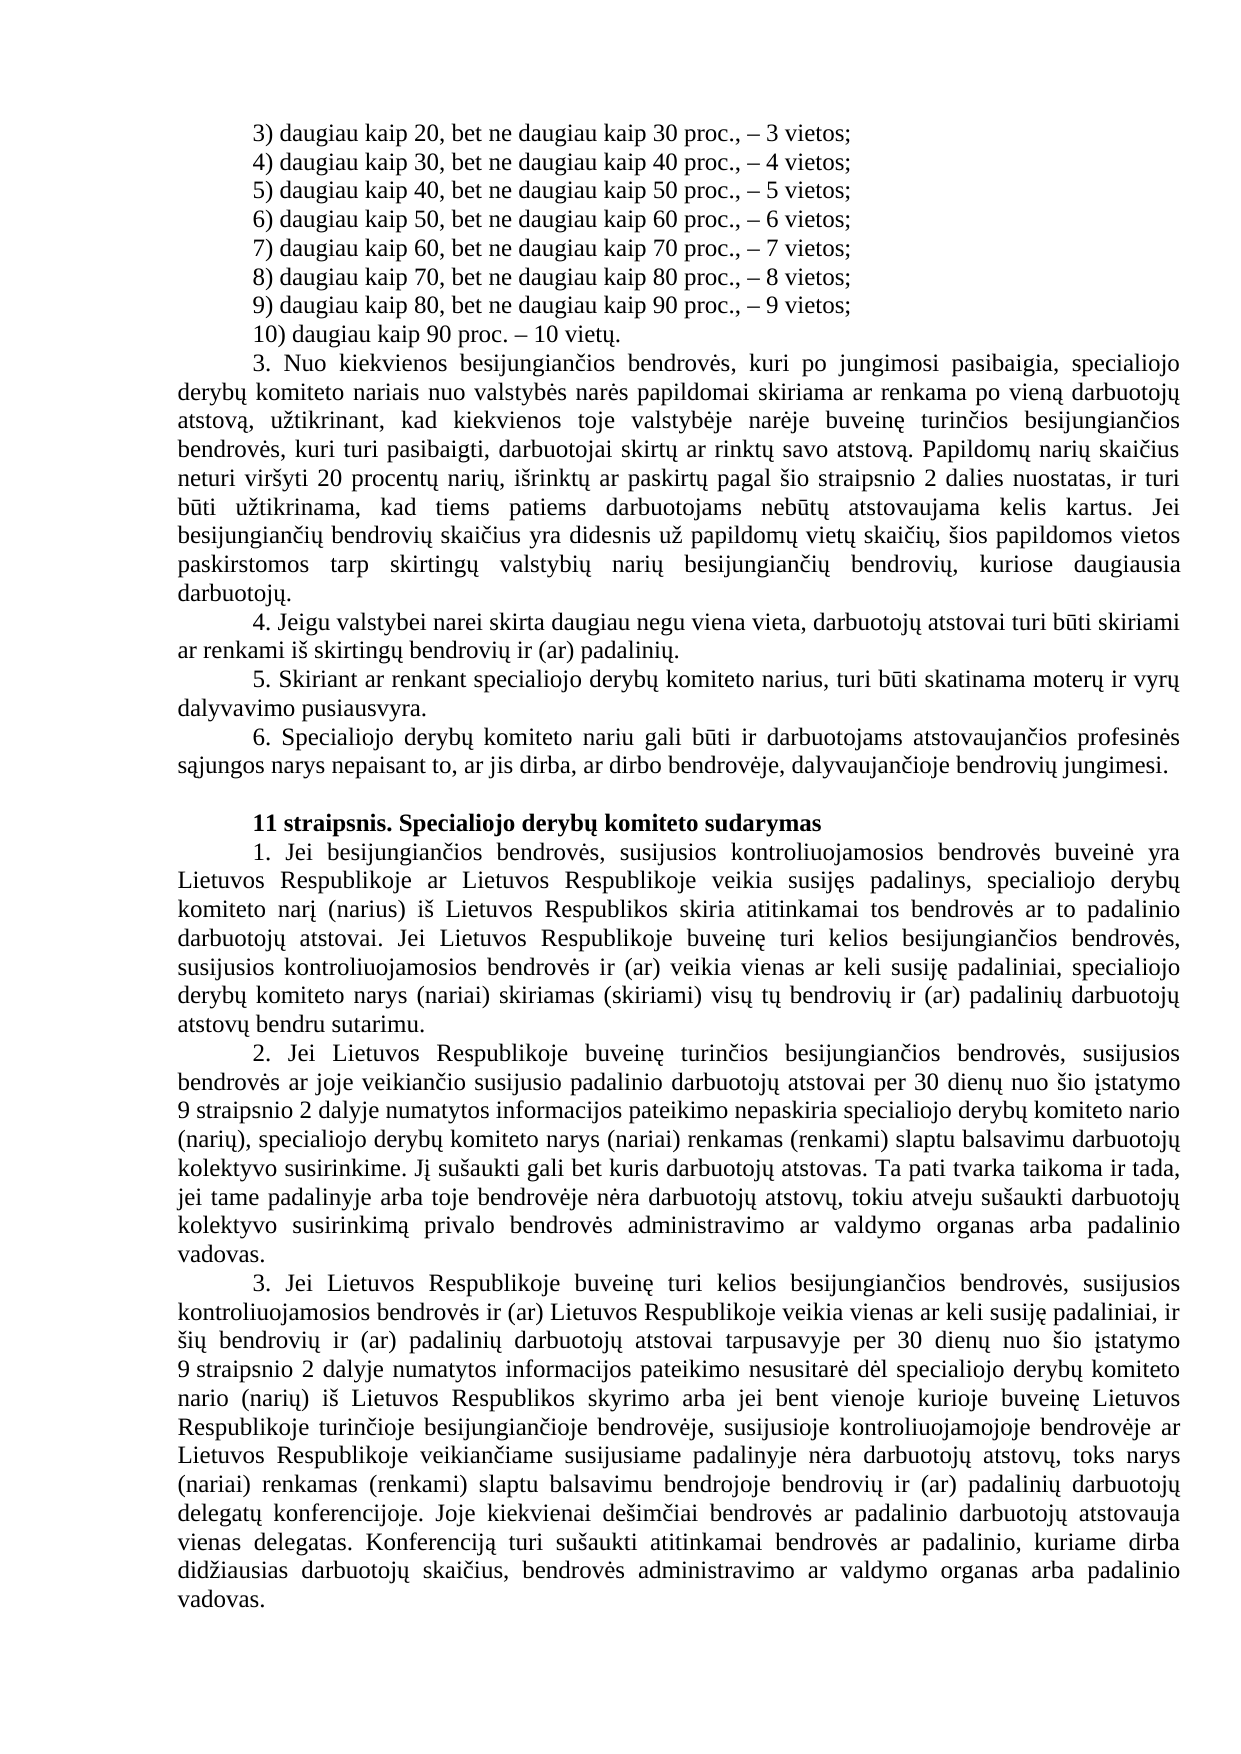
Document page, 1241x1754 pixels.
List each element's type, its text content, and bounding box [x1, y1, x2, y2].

text 9) daugiau kaip 80, bet ne daugiau kaip 90 proc., – 9 vietos; [177, 291, 1181, 319]
text 6) daugiau kaip 50, bet ne daugiau kaip 60 proc., – 6 vietos; [177, 204, 1181, 233]
text 6. Specialiojo derybų komiteto nariu gali būti ir darbuotojams atstovaujančios profesinės sąjungos narys nepaisant to, ar jis dirba, ar dirbo bendrovėje, dalyvaujančioje bendrovių jungimesi. [177, 722, 1181, 779]
text 3. Nuo kiekvienos besijungiančios bendrovės, kuri po jungimosi pasibaigia, specialiojo derybų komiteto nariais nuo valstybės narės papildomai skiriama ar renkama po vieną darbuotojų atstovą, užtikrinant, kad kiekvienos toje valstybėje narėje buveinę turinčios besijungiančios bendrovės, kuri turi pasibaigti, darbuotojai skirtų ar rinktų savo atstovą. Papildomų narių skaičius neturi viršyti 20 procentų narių, išrinktų ar paskirtų pagal šio straipsnio 2 dalies nuostatas, ir turi būti užtikrinama, kad tiems patiems darbuotojams nebūtų atstovaujama kelis kartus. Jei besijungiančių bendrovių skaičius yra didesnis už papildomų vietų skaičių, šios papildomos vietos paskirstomos tarp skirtingų valstybių narių besijungiančių bendrovių, kuriose daugiausia darbuotojų. [177, 348, 1181, 607]
text 1. Jei besijungiančios bendrovės, susijusios kontroliuojamosios bendrovės buveinė yra Lietuvos Respublikoje ar Lietuvos Respublikoje veikia susijęs padalinys, specialiojo derybų komiteto narį (narius) iš Lietuvos Respublikos skiria atitinkamai tos bendrovės ar to padalinio darbuotojų atstovai. Jei Lietuvos Respublikoje buveinę turi kelios besijungiančios bendrovės, susijusios kontroliuojamosios bendrovės ir (ar) veikia vienas ar keli susiję padaliniai, specialiojo derybų komiteto narys (nariai) skiriamas (skiriami) visų tų bendrovių ir (ar) padalinių darbuotojų atstovų bendru sutarimu. [177, 837, 1181, 1038]
text 2. Jei Lietuvos Respublikoje buveinę turinčios besijungiančios bendrovės, susijusios bendrovės ar joje veikiančio susijusio padalinio darbuotojų atstovai per 30 dienų nuo šio įstatymo 9 straipsnio 2 dalyje numatytos informacijos pateikimo nepaskiria specialiojo derybų komiteto nario (narių), specialiojo derybų komiteto narys (nariai) renkamas (renkami) slaptu balsavimu darbuotojų kolektyvo susirinkime. Jį sušaukti gali bet kuris darbuotojų atstovas. Ta pati tvarka taikoma ir tada, jei tame padalinyje arba toje bendrovėje nėra darbuotojų atstovų, tokiu atveju sušaukti darbuotojų kolektyvo susirinkimą privalo bendrovės administravimo ar valdymo organas arba padalinio vadovas. [177, 1038, 1181, 1268]
text 4. Jeigu valstybei narei skirta daugiau negu viena vieta, darbuotojų atstovai turi būti skiriami ar renkami iš skirtingų bendrovių ir (ar) padalinių. [177, 607, 1181, 664]
text 8) daugiau kaip 70, bet ne daugiau kaip 80 proc., – 8 vietos; [177, 262, 1181, 291]
text 5) daugiau kaip 40, bet ne daugiau kaip 50 proc., – 5 vietos; [177, 176, 1181, 204]
text 10) daugiau kaip 90 proc. – 10 vietų. [177, 319, 1181, 348]
text 3) daugiau kaip 20, bet ne daugiau kaip 30 proc., – 3 vietos; [177, 118, 1181, 147]
text 4) daugiau kaip 30, bet ne daugiau kaip 40 proc., – 4 vietos; [177, 147, 1181, 176]
text 3. Jei Lietuvos Respublikoje buveinę turi kelios besijungiančios bendrovės, susijusios kontroliuojamosios bendrovės ir (ar) Lietuvos Respublikoje veikia vienas ar keli susiję padaliniai, ir šių bendrovių ir (ar) padalinių darbuotojų atstovai tarpusavyje per 30 dienų nuo šio įstatymo 9 straipsnio 2 dalyje numatytos informacijos pateikimo nesusitarė dėl specialiojo derybų komiteto nario (narių) iš Lietuvos Respublikos skyrimo arba jei bent vienoje kurioje buveinę Lietuvos Respublikoje turinčioje besijungiančioje bendrovėje, susijusioje kontroliuojamojoje bendrovėje ar Lietuvos Respublikoje veikiančiame susijusiame padalinyje nėra darbuotojų atstovų, toks narys (nariai) renkamas (renkami) slaptu balsavimu bendrojoje bendrovių ir (ar) padalinių darbuotojų delegatų konferencijoje. Joje kiekvienai dešimčiai bendrovės ar padalinio darbuotojų atstovauja vienas delegatas. Konferenciją turi sušaukti atitinkamai bendrovės ar padalinio, kuriame dirba didžiausias darbuotojų skaičius, bendrovės administravimo ar valdymo organas arba padalinio vadovas. [177, 1268, 1181, 1613]
text 5. Skiriant ar renkant specialiojo derybų komiteto narius, turi būti skatinama moterų ir vyrų dalyvavimo pusiausvyra. [177, 664, 1181, 722]
text 11 straipsnis. Specialiojo derybų komiteto sudarymas [177, 808, 1181, 837]
text 7) daugiau kaip 60, bet ne daugiau kaip 70 proc., – 7 vietos; [177, 233, 1181, 262]
